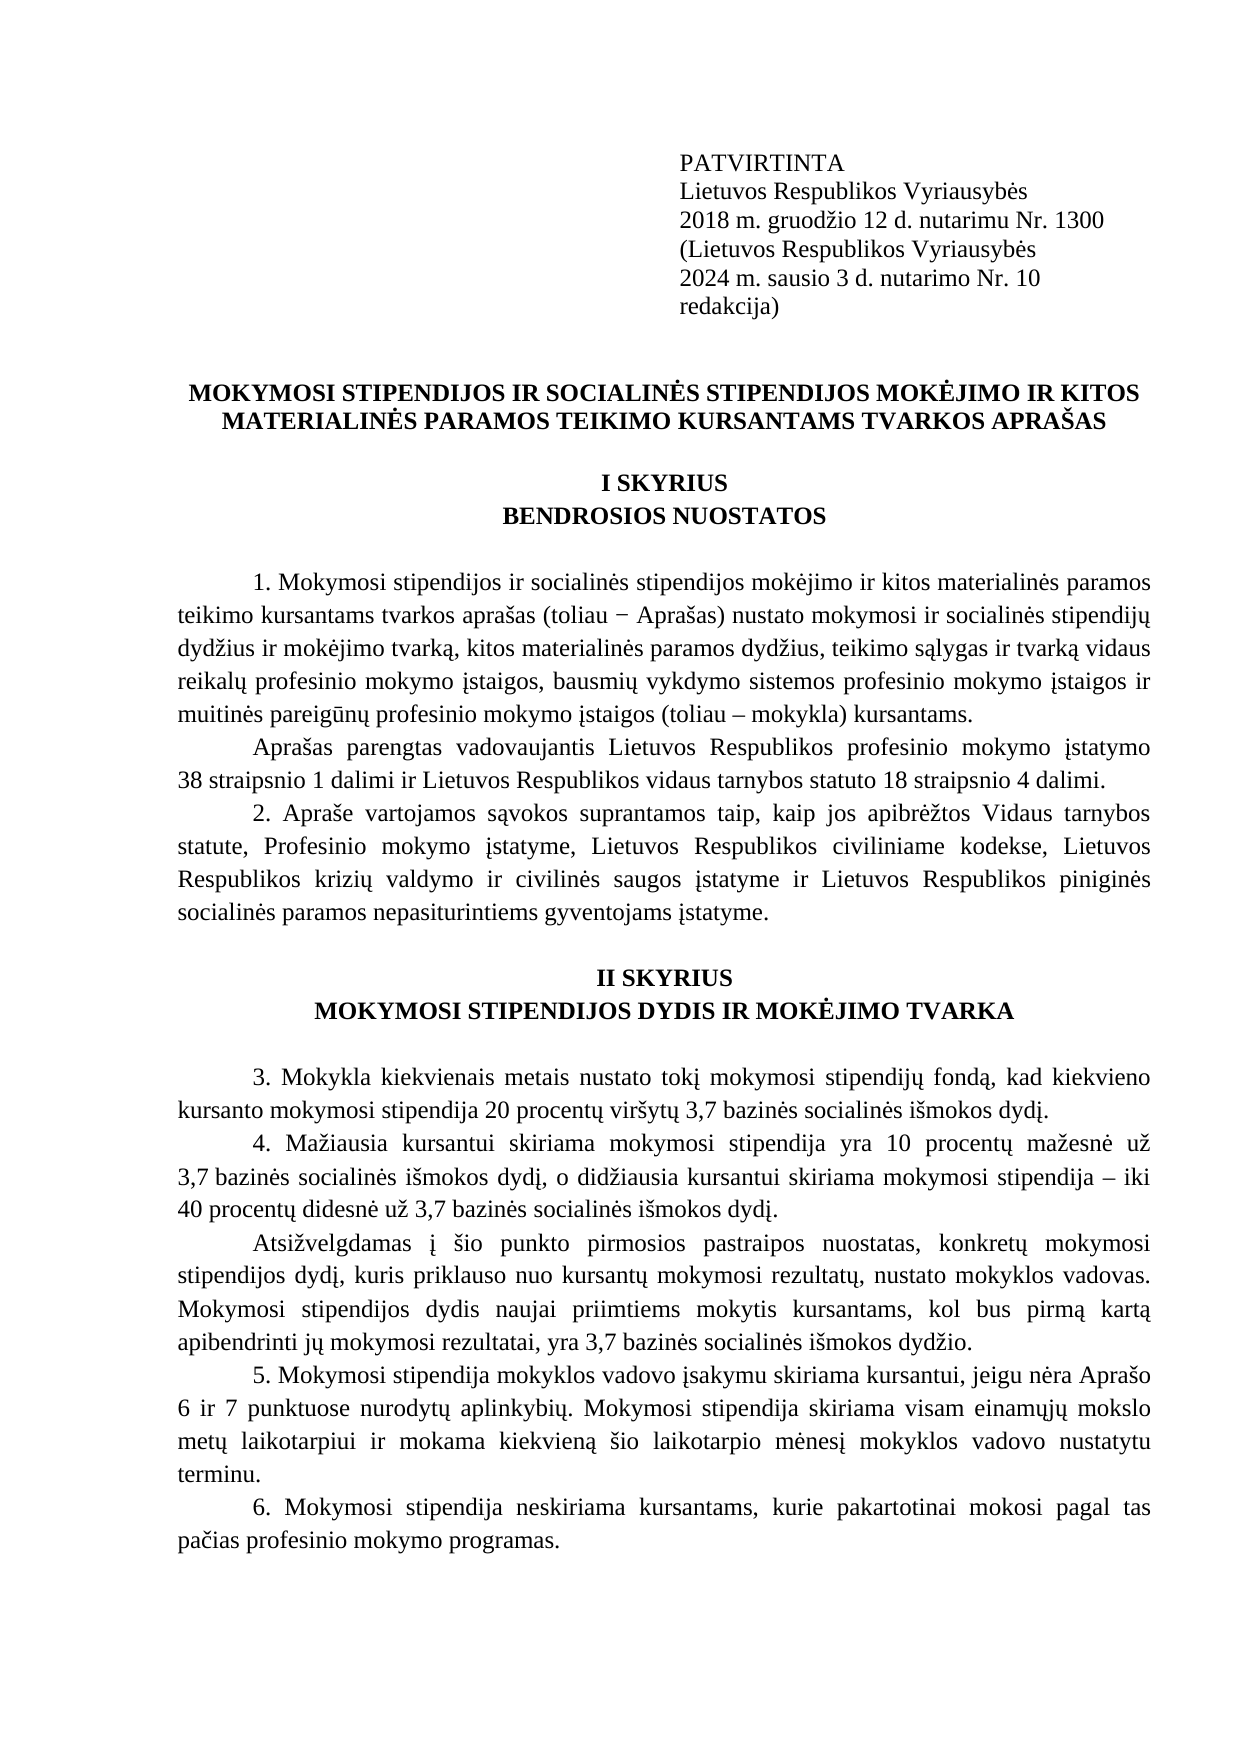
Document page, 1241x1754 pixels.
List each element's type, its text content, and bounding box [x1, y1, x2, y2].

text 6. Mokymosi stipendija neskiriama kursantams, kurie pakartotinai mokosi pagal tas pačias profesinio mokymo programas. [177, 1492, 1152, 1553]
text II SKYRIUS [177, 963, 1152, 992]
text 2024 m. sausio 3 d. nutarimo Nr. 10 [679, 263, 1152, 291]
text 4. Mažiausia kursantui skiriama mokymosi stipendija yra 10 procentų mažesnė už 3,7 bazinės socialinės išmokos dydį, o didžiausia kursantui skiriama mokymosi stipendija – iki 40 procentų didesnė už 3,7 bazinės socialinės išmokos dydį. [177, 1128, 1152, 1223]
text MOKYMOSI STIPENDIJOS DYDIS IR MOKĖJIMO TVARKA [177, 996, 1152, 1025]
text 2. Apraše vartojamos sąvokos suprantamos taip, kaip jos apibrėžtos Vidaus tarnybos statute, Profesinio mokymo įstatyme, Lietuvos Respublikos civiliniame kodekse, Lietuvos Respublikos krizių valdymo ir civilinės saugos įstatyme ir Lietuvos Respublikos piniginės socialinės paramos nepasiturintiems gyventojams įstatyme. [177, 798, 1152, 926]
text MOKYMOSI STIPENDIJOS IR SOCIALINĖS STIPENDIJOS MOKĖJIMO IR KITOS MATERIALINĖS PARAMOS TEIKIMO KURSANTAMS TVARKOS APRAŠAS [177, 378, 1152, 435]
text I SKYRIUS [177, 468, 1152, 497]
text PATVIRTINTA [679, 148, 1152, 176]
text BENDROSIOS NUOSTATOS [177, 501, 1152, 530]
text Aprašas parengtas vadovaujantis Lietuvos Respublikos profesinio mokymo įstatymo 38 straipsnio 1 dalimi ir Lietuvos Respublikos vidaus tarnybos statuto 18 straipsnio 4 dalimi. [177, 732, 1152, 794]
text Lietuvos Respublikos Vyriausybės [679, 176, 1152, 205]
text 5. Mokymosi stipendija mokyklos vadovo įsakymu skiriama kursantui, jeigu nėra Aprašo 6 ir 7 punktuose nurodytų aplinkybių. Mokymosi stipendija skiriama visam einamųjų mokslo metų laikotarpiui ir mokama kiekvieną šio laikotarpio mėnesį mokyklos vadovo nustatytu terminu. [177, 1360, 1152, 1487]
text (Lietuvos Respublikos Vyriausybės [679, 234, 1152, 263]
text redakcija) [679, 291, 1152, 320]
text 3. Mokykla kiekvienais metais nustato tokį mokymosi stipendijų fondą, kad kiekvieno kursanto mokymosi stipendija 20 procentų viršytų 3,7 bazinės socialinės išmokos dydį. [177, 1062, 1152, 1124]
text Atsižvelgdamas į šio punkto pirmosios pastraipos nuostatas, konkretų mokymosi stipendijos dydį, kuris priklauso nuo kursantų mokymosi rezultatų, nustato mokyklos vadovas. Mokymosi stipendijos dydis naujai priimtiems mokytis kursantams, kol bus pirmą kartą apibendrinti jų mokymosi rezultatai, yra 3,7 bazinės socialinės išmokos dydžio. [177, 1228, 1152, 1355]
text 1. Mokymosi stipendijos ir socialinės stipendijos mokėjimo ir kitos materialinės paramos teikimo kursantams tvarkos aprašas (toliau − Aprašas) nustato mokymosi ir socialinės stipendijų dydžius ir mokėjimo tvarką, kitos materialinės paramos dydžius, teikimo sąlygas ir tvarką vidaus reikalų profesinio mokymo įstaigos, bausmių vykdymo sistemos profesinio mokymo įstaigos ir muitinės pareigūnų profesinio mokymo įstaigos (toliau – mokykla) kursantams. [177, 567, 1152, 728]
text 2018 m. gruodžio 12 d. nutarimu Nr. 1300 [679, 205, 1152, 234]
